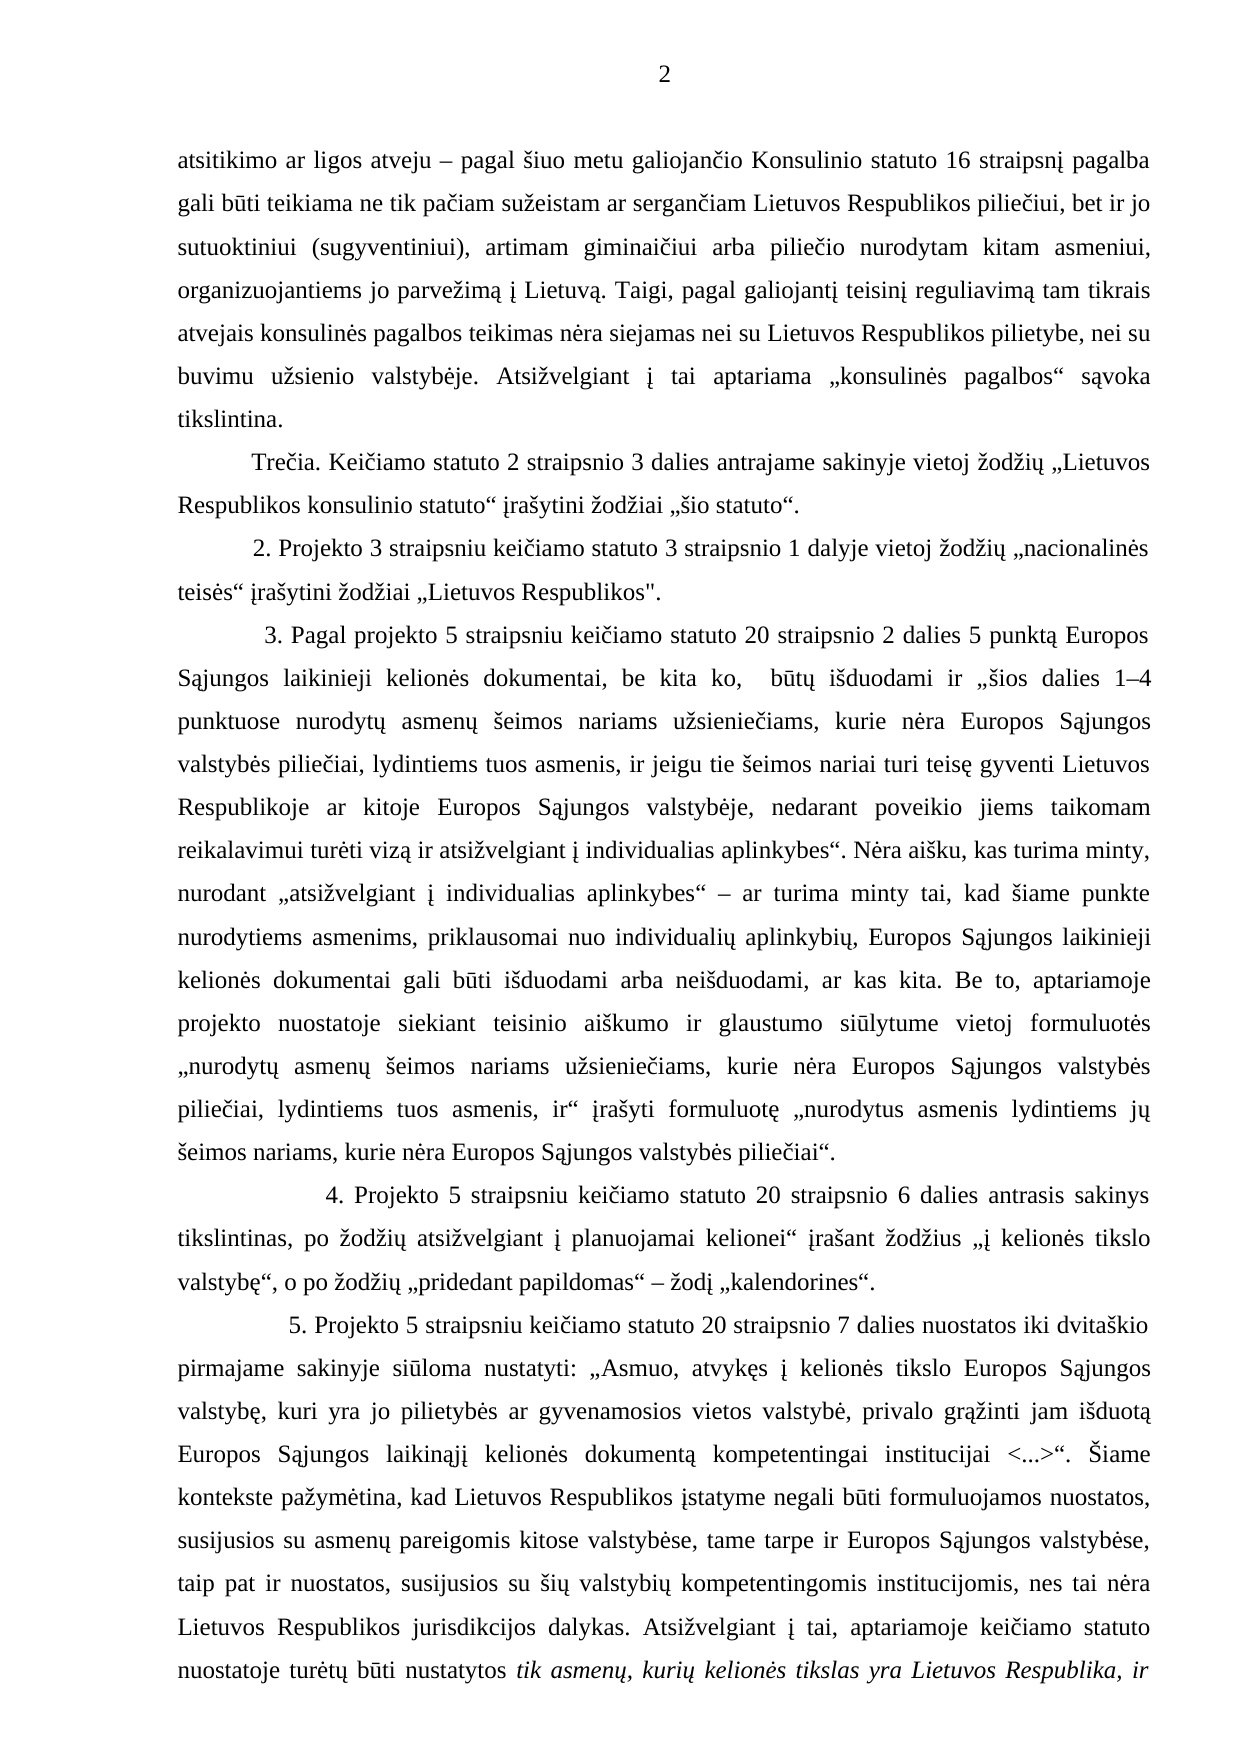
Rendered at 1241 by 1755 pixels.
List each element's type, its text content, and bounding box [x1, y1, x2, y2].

list atsitikimo ar ligos atveju – pagal šiuo metu galiojančio Konsulinio statuto 16 straipsnį pagalba gali būti teikiama ne tik pačiam sužeistam ar sergančiam Lietuvos Respublikos piliečiui, bet ir jo sutuoktiniui (sugyventiniui), artimam giminaičiui arba piliečio nurodytam kitam asmeniui, organizuojantiems jo parvežimą į Lietuvą. Taigi, pagal galiojantį teisinį reguliavimą tam tikrais atvejais konsulinės pagalbos teikimas nėra siejamas nei su Lietuvos Respublikos pilietybe, nei su buvimu užsienio valstybėje. Atsižvelgiant į tai aptariama „konsulinės pagalbos“ sąvoka tikslintina. [177, 145, 1152, 433]
text 5. Projekto 5 straipsniu keičiamo statuto 20 straipsnio 7 dalies nuostatos iki dvitaškio pirmajame sakinyje siūloma nustatyti: „Asmuo, atvykęs į kelionės tikslo Europos Sąjungos valstybę, kuri yra jo pilietybės ar gyvenamosios vietos valstybė, privalo grąžinti jam išduotą Europos Sąjungos laikinąjį kelionės dokumentą kompetentingai institucijai <...>“. Šiame kontekste pažymėtina, kad Lietuvos Respublikos įstatyme negali būti formuluojamos nuostatos, susijusios su asmenų pareigomis kitose valstybėse, tame tarpe ir Europos Sąjungos valstybėse, taip pat ir nuostatos, susijusios su šių valstybių kompetentingomis institucijomis, nes tai nėra Lietuvos Respublikos jurisdikcijos dalykas. Atsižvelgiant į tai, aptariamoje keičiamo statuto nuostatoje turėtų būti nustatytos tik asmenų, kurių kelionės tikslas yra Lietuvos Respublika, ir [177, 1310, 1152, 1683]
text 3. Pagal projekto 5 straipsniu keičiamo statuto 20 straipsnio 2 dalies 5 punktą Europos Sąjungos laikinieji kelionės dokumentai, be kita ko, būtų išduodami ir „šios dalies 1–4 punktuose nurodytų asmenų šeimos nariams užsieniečiams, kurie nėra Europos Sąjungos valstybės piliečiai, lydintiems tuos asmenis, ir jeigu tie šeimos nariai turi teisę gyventi Lietuvos Respublikoje ar kitoje Europos Sąjungos valstybėje, nedarant poveikio jiems taikomam reikalavimui turėti vizą ir atsižvelgiant į individualias aplinkybes“. Nėra aišku, kas turima minty, nurodant „atsižvelgiant į individualias aplinkybes“ – ar turima minty tai, kad šiame punkte nurodytiems asmenims, priklausomai nuo individualių aplinkybių, Europos Sąjungos laikinieji kelionės dokumentai gali būti išduodami arba neišduodami, ar kas kita. Be to, aptariamoje projekto nuostatoje siekiant teisinio aiškumo ir glaustumo siūlytume vietoj formuluotės „nurodytų asmenų šeimos nariams užsieniečiams, kurie nėra Europos Sąjungos valstybės piliečiai, lydintiems tuos asmenis, ir“ įrašyti formuluotę „nurodytus asmenis lydintiems jų šeimos nariams, kurie nėra Europos Sąjungos valstybės piliečiai“. [177, 620, 1152, 1166]
list Trečia. Keičiamo statuto 2 straipsnio 3 dalies antrajame sakinyje vietoj žodžių „Lietuvos Respublikos konsulinio statuto“ įrašytini žodžiai „šio statuto“. [177, 447, 1152, 519]
text 4. Projekto 5 straipsniu keičiamo statuto 20 straipsnio 6 dalies antrasis sakinys tikslintinas, po žodžių atsižvelgiant į planuojamai kelionei“ įrašant žodžius „į kelionės tikslo valstybę“, o po žodžių „pridedant papildomas“ – žodį „kalendorines“. [177, 1180, 1152, 1295]
text 2. Projekto 3 straipsniu keičiamo statuto 3 straipsnio 1 dalyje vietoj žodžių „nacionalinės teisės“ įrašytini žodžiai „Lietuvos Respublikos". [177, 533, 1152, 605]
